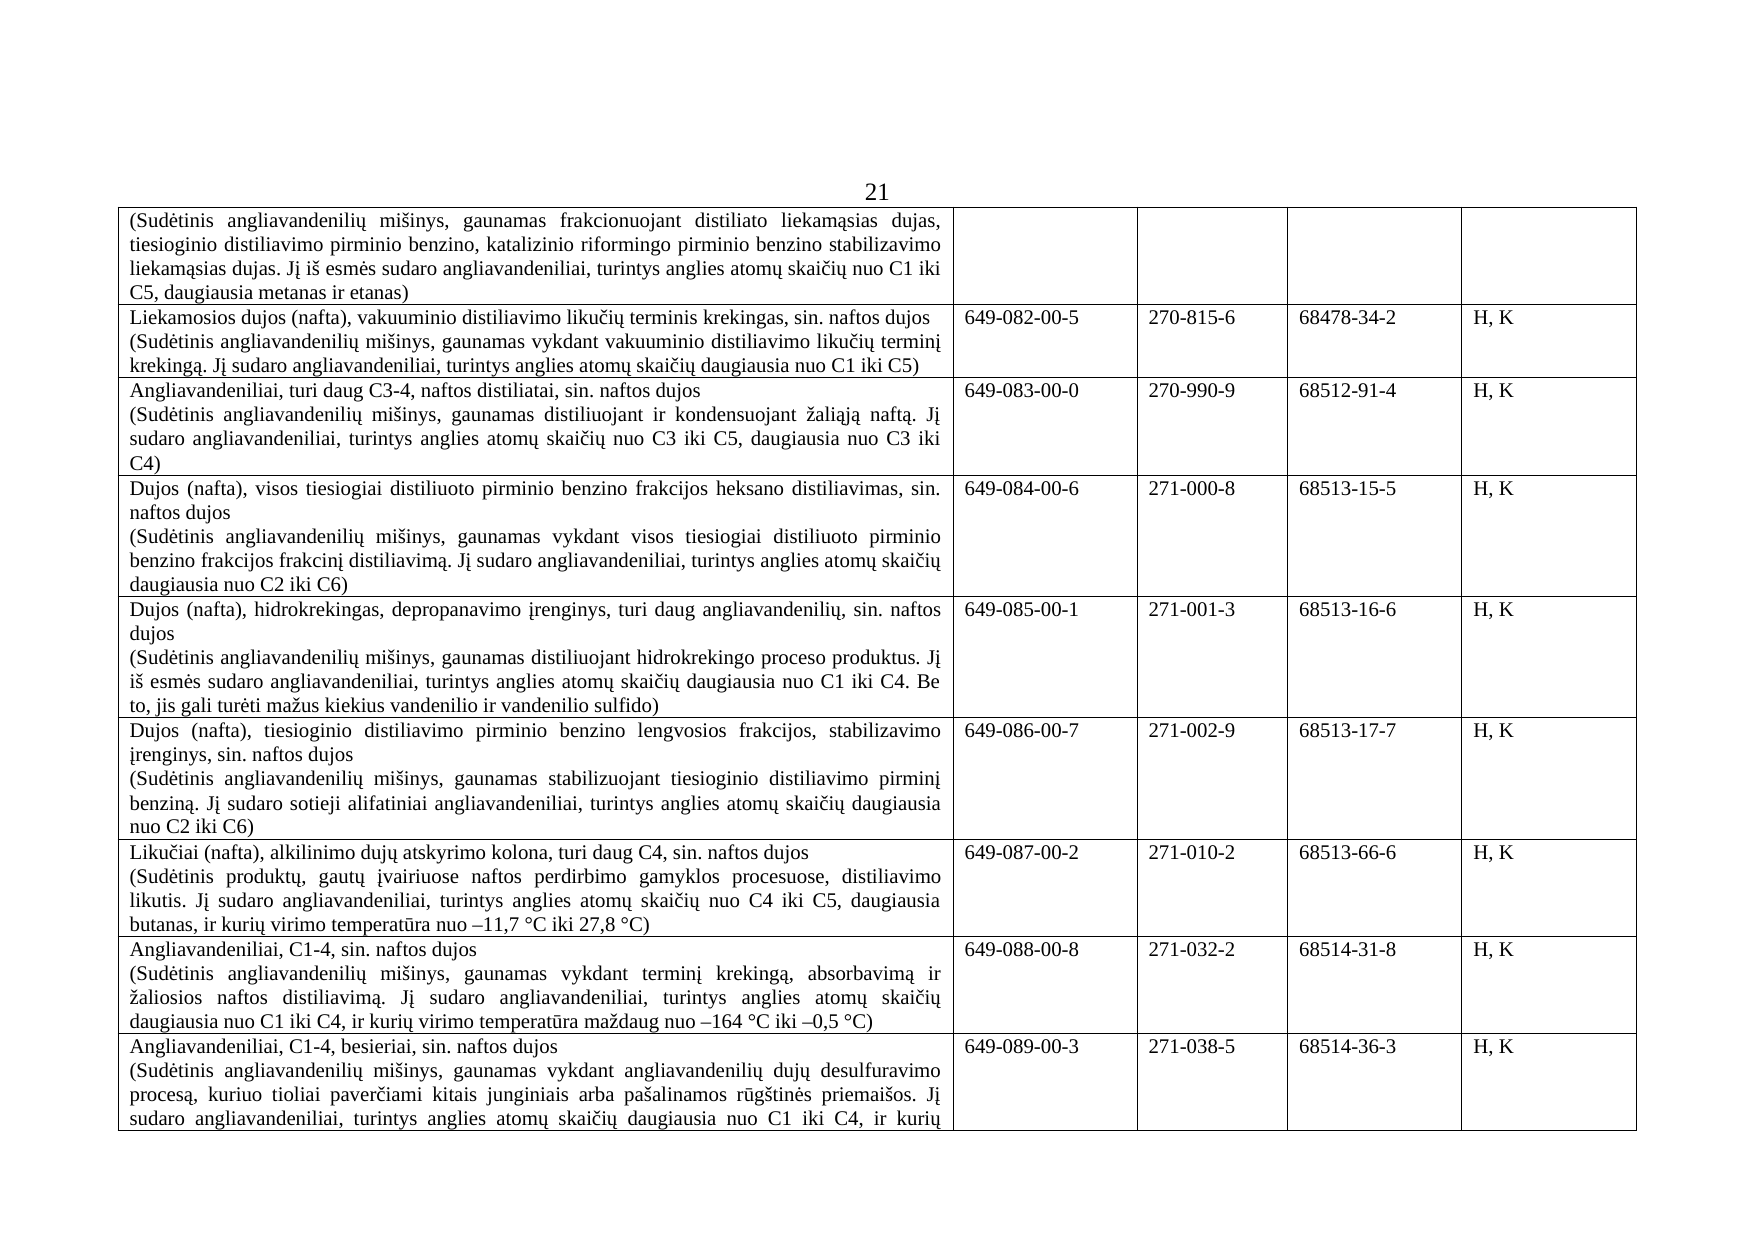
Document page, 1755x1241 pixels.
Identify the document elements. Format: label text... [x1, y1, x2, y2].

table_cell 649-086-00-7 [954, 718, 1137, 838]
table_cell H, K [1462, 840, 1636, 936]
table_cell 649-087-00-2 [954, 840, 1137, 936]
table_cell H, K [1462, 597, 1636, 717]
table_cell H, K [1462, 718, 1636, 838]
table_cell 68478-34-2 [1288, 305, 1461, 377]
table_cell 68513-66-6 [1288, 840, 1461, 936]
table_cell 271-000-8 [1138, 476, 1287, 596]
table_cell 649-084-00-6 [954, 476, 1137, 596]
table_cell H, K [1462, 476, 1636, 596]
table_cell Likučiai (nafta), alkilinimo dujų atskyrimo kolona, turi daug C4, sin. naftos dujos (Sudėtinis produktų, gautų įvairiuose naftos perdirbimo gamyklos procesuose, distiliavimo likutis. Jį sudaro angliavandeniliai, turintys anglies atomų skaičių nuo C4 iki C5, daugiausia butanas, ir kurių virimo temperatūra nuo –11,7 °C iki 27,8 °C) [119, 840, 953, 936]
table_cell 68514-31-8 [1288, 937, 1461, 1033]
table_cell 271-032-2 [1138, 937, 1287, 1033]
table_cell 649-083-00-0 [954, 378, 1137, 474]
table_cell 271-038-5 [1138, 1034, 1287, 1130]
table_cell [1288, 208, 1461, 304]
table_cell 68513-17-7 [1288, 718, 1461, 838]
table_cell Liekamosios dujos (nafta), vakuuminio distiliavimo likučių terminis krekingas, sin. naftos dujos (Sudėtinis angliavandenilių mišinys, gaunamas vykdant vakuuminio distiliavimo likučių terminį krekingą. Jį sudaro angliavandeniliai, turintys anglies atomų skaičių daugiausia nuo C1 iki C5) [119, 305, 953, 377]
table_cell 68512-91-4 [1288, 378, 1461, 474]
table_cell 68514-36-3 [1288, 1034, 1461, 1130]
table_cell [1138, 208, 1287, 304]
table_cell 271-001-3 [1138, 597, 1287, 717]
table_cell 649-082-00-5 [954, 305, 1137, 377]
table_cell 68513-16-6 [1288, 597, 1461, 717]
table_cell 649-089-00-3 [954, 1034, 1137, 1130]
table_cell (Sudėtinis angliavandenilių mišinys, gaunamas frakcionuojant distiliato liekamąsias dujas, tiesioginio distiliavimo pirminio benzino, katalizinio riformingo pirminio benzino stabilizavimo liekamąsias dujas. Jį iš esmės sudaro angliavandeniliai, turintys anglies atomų skaičių nuo C1 iki C5, daugiausia metanas ir etanas) [119, 208, 953, 304]
table_cell H, K [1462, 305, 1636, 377]
table_cell 270-815-6 [1138, 305, 1287, 377]
table_cell 271-002-9 [1138, 718, 1287, 838]
table_cell 649-088-00-8 [954, 937, 1137, 1033]
table_cell H, K [1462, 937, 1636, 1033]
table_cell Dujos (nafta), hidrokrekingas, depropanavimo įrenginys, turi daug angliavandenilių, sin. naftos dujos (Sudėtinis angliavandenilių mišinys, gaunamas distiliuojant hidrokrekingo proceso produktus. Jį iš esmės sudaro angliavandeniliai, turintys anglies atomų skaičių daugiausia nuo C1 iki C4. Be to, jis gali turėti mažus kiekius vandenilio ir vandenilio sulfido) [119, 597, 953, 717]
table_cell 270-990-9 [1138, 378, 1287, 474]
table_cell 68513-15-5 [1288, 476, 1461, 596]
table_cell H, K [1462, 1034, 1636, 1130]
table_cell 649-085-00-1 [954, 597, 1137, 717]
table_cell 271-010-2 [1138, 840, 1287, 936]
table_cell Dujos (nafta), visos tiesiogiai distiliuoto pirminio benzino frakcijos heksano distiliavimas, sin. naftos dujos (Sudėtinis angliavandenilių mišinys, gaunamas vykdant visos tiesiogiai distiliuoto pirminio benzino frakcijos frakcinį distiliavimą. Jį sudaro angliavandeniliai, turintys anglies atomų skaičių daugiausia nuo C2 iki C6) [119, 476, 953, 596]
table_cell [1462, 208, 1636, 304]
table_cell Angliavandeniliai, C1-4, besieriai, sin. naftos dujos (Sudėtinis angliavandenilių mišinys, gaunamas vykdant angliavandenilių dujų desulfuravimo procesą, kuriuo tioliai paverčiami kitais junginiais arba pašalinamos rūgštinės priemaišos. Jį sudaro angliavandeniliai, turintys anglies atomų skaičių daugiausia nuo C1 iki C4, ir kurių [119, 1034, 953, 1130]
table_cell [954, 208, 1137, 304]
table_cell Dujos (nafta), tiesioginio distiliavimo pirminio benzino lengvosios frakcijos, stabilizavimo įrenginys, sin. naftos dujos (Sudėtinis angliavandenilių mišinys, gaunamas stabilizuojant tiesioginio distiliavimo pirminį benziną. Jį sudaro sotieji alifatiniai angliavandeniliai, turintys anglies atomų skaičių daugiausia nuo C2 iki C6) [119, 718, 953, 838]
table_cell H, K [1462, 378, 1636, 474]
table_cell Angliavandeniliai, C1-4, sin. naftos dujos (Sudėtinis angliavandenilių mišinys, gaunamas vykdant terminį krekingą, absorbavimą ir žaliosios naftos distiliavimą. Jį sudaro angliavandeniliai, turintys anglies atomų skaičių daugiausia nuo C1 iki C4, ir kurių virimo temperatūra maždaug nuo –164 °C iki –0,5 °C) [119, 937, 953, 1033]
table_cell Angliavandeniliai, turi daug C3-4, naftos distiliatai, sin. naftos dujos (Sudėtinis angliavandenilių mišinys, gaunamas distiliuojant ir kondensuojant žaliąją naftą. Jį sudaro angliavandeniliai, turintys anglies atomų skaičių nuo C3 iki C5, daugiausia nuo C3 iki C4) [119, 378, 953, 474]
